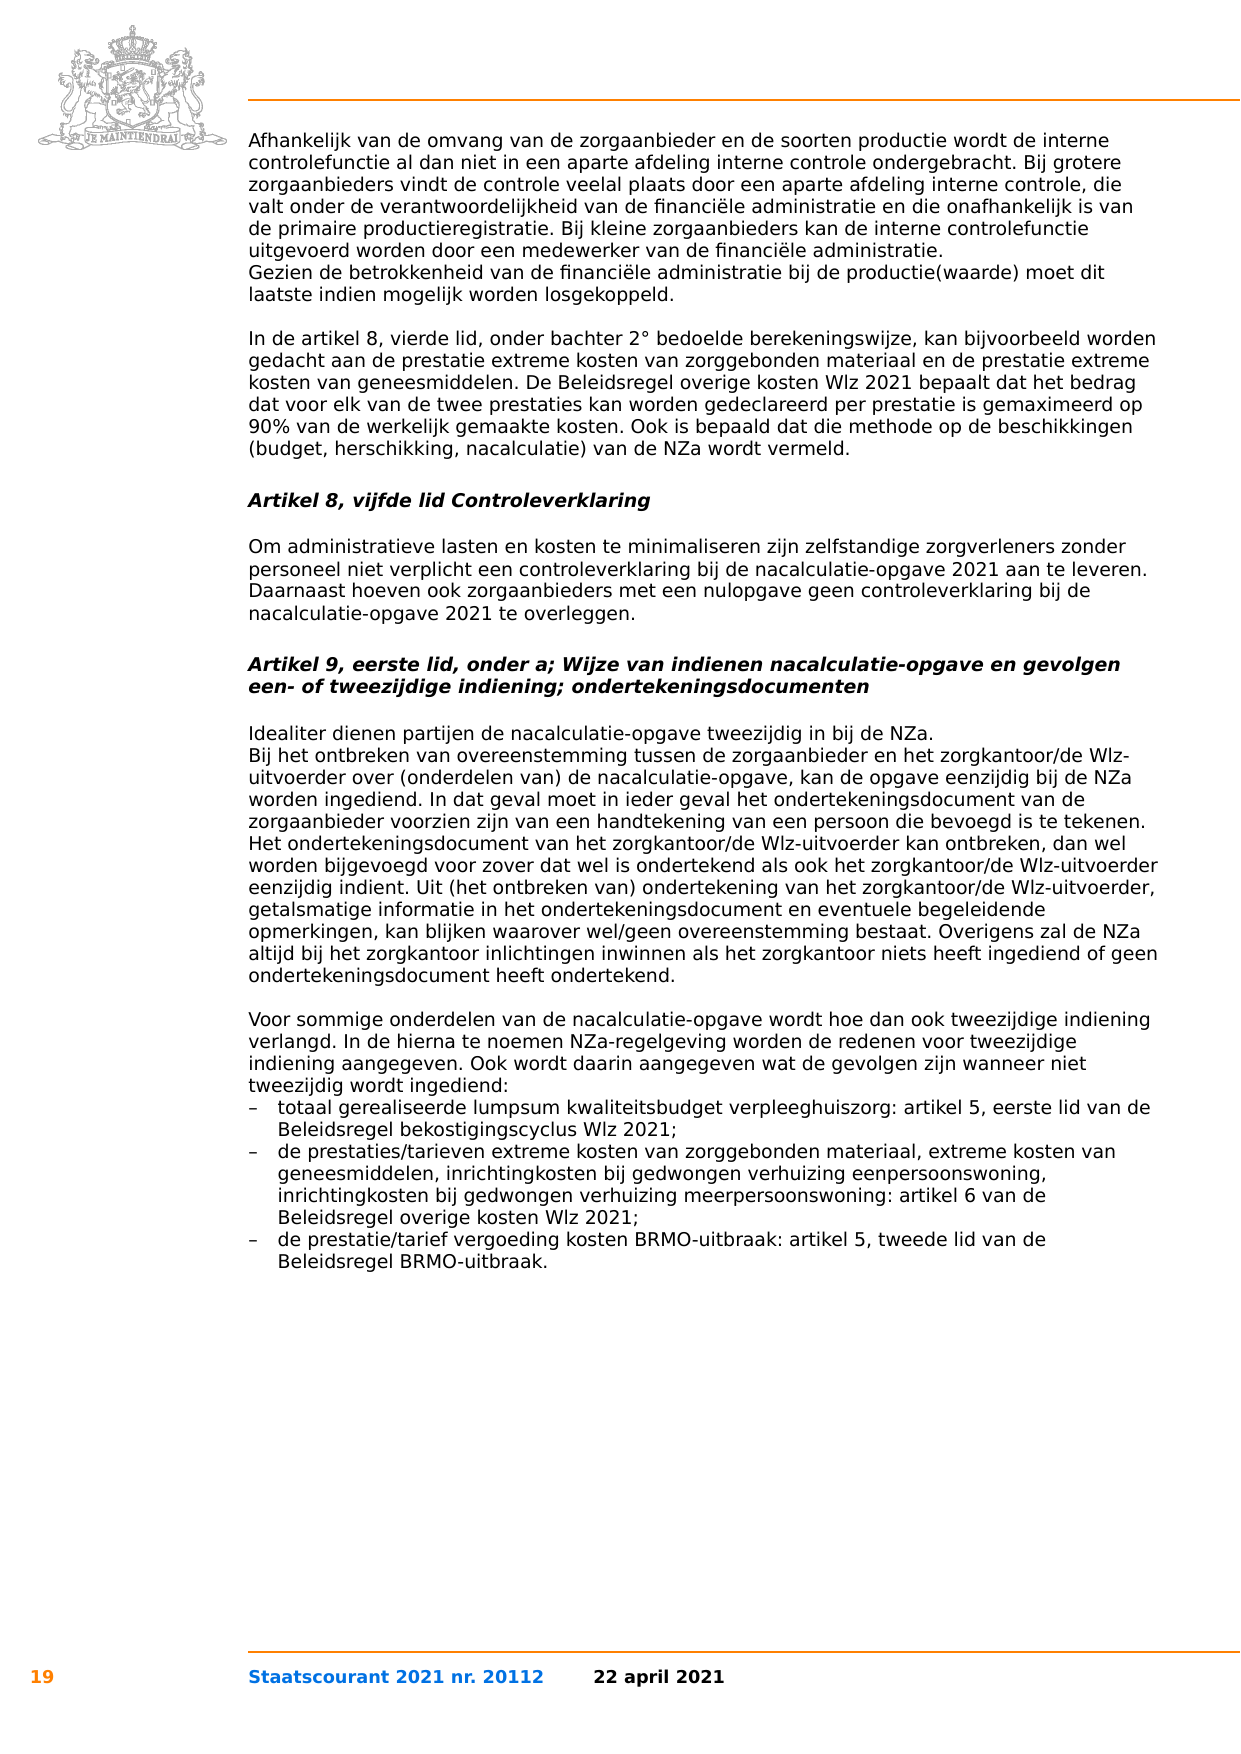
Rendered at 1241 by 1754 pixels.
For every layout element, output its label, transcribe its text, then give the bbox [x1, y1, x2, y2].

picture [38, 25, 227, 150]
text Idealiter dienen partijen de nacalculatie-opgave tweezijdig in bij de NZa. [248, 723, 1163, 745]
text – de prestatie/tarief vergoeding kosten BRMO-uitbraak: artikel 5, tweede lid van de Beleidsregel BRMO-uitbraak. [248, 1229, 1163, 1273]
text Voor sommige onderdelen van de nacalculatie-opgave wordt hoe dan ook tweezijdige indiening verlangd. In de hierna te noemen NZa-regelgeving worden de redenen voor tweezijdige indiening aangegeven. Ook wordt daarin aangegeven wat de gevolgen zijn wanneer niet tweezijdig wordt ingediend: [248, 1009, 1163, 1097]
text – totaal gerealiseerde lumpsum kwaliteitsbudget verpleeghuiszorg: artikel 5, eerste lid van de Beleidsregel bekostigingscyclus Wlz 2021; [248, 1097, 1163, 1141]
text Afhankelijk van de omvang van de zorgaanbieder en de soorten productie wordt de interne controlefunctie al dan niet in een aparte afdeling interne controle ondergebracht. Bij grotere zorgaanbieders vindt de controle veelal plaats door een aparte afdeling interne controle, die valt onder de verantwoordelijkheid van de financiële administratie en die onafhankelijk is van de primaire productieregistratie. Bij kleine zorgaanbieders kan de interne controlefunctie uitgevoerd worden door een medewerker van de financiële administratie. [248, 130, 1163, 262]
text Gezien de betrokkenheid van de financiële administratie bij de productie(waarde) moet dit laatste indien mogelijk worden losgekoppeld. [248, 262, 1163, 306]
subtitle Artikel 8, vijfde lid Controleverklaring [248, 489, 1163, 511]
text Bij het ontbreken van overeenstemming tussen de zorgaanbieder en het zorgkantoor/de Wlz-uitvoerder over (onderdelen van) de nacalculatie-opgave, kan de opgave eenzijdig bij de NZa worden ingediend. In dat geval moet in ieder geval het ondertekeningsdocument van de zorgaanbieder voorzien zijn van een handtekening van een persoon die bevoegd is te tekenen. Het ondertekeningsdocument van het zorgkantoor/de Wlz-uitvoerder kan ontbreken, dan wel worden bijgevoegd voor zover dat wel is ondertekend als ook het zorgkantoor/de Wlz-uitvoerder eenzijdig indient. Uit (het ontbreken van) ondertekening van het zorgkantoor/de Wlz-uitvoerder, getalsmatige informatie in het ondertekeningsdocument en eventuele begeleidende opmerkingen, kan blijken waarover wel/geen overeenstemming bestaat. Overigens zal de NZa altijd bij het zorgkantoor inlichtingen inwinnen als het zorgkantoor niets heeft ingediend of geen ondertekeningsdocument heeft ondertekend. [248, 745, 1163, 987]
text In de artikel 8, vierde lid, onder bachter 2° bedoelde berekeningswijze, kan bijvoorbeeld worden gedacht aan de prestatie extreme kosten van zorggebonden materiaal en de prestatie extreme kosten van geneesmiddelen. De Beleidsregel overige kosten Wlz 2021 bepaalt dat het bedrag dat voor elk van de twee prestaties kan worden gedeclareerd per prestatie is gemaximeerd op 90% van de werkelijk gemaakte kosten. Ook is bepaald dat die methode op de beschikkingen (budget, herschikking, nacalculatie) van de NZa wordt vermeld. [248, 328, 1163, 459]
text Om administratieve lasten en kosten te minimaliseren zijn zelfstandige zorgverleners zonder personeel niet verplicht een controleverklaring bij de nacalculatie-opgave 2021 aan te leveren. Daarnaast hoeven ook zorgaanbieders met een nulopgave geen controleverklaring bij de nacalculatie-opgave 2021 te overleggen. [248, 536, 1163, 624]
subtitle Artikel 9, eerste lid, onder a; Wijze van indienen nacalculatie-opgave en gevolgen een- of tweezijdige indiening; ondertekeningsdocumenten [248, 654, 1163, 698]
text – de prestaties/tarieven extreme kosten van zorggebonden materiaal, extreme kosten van geneesmiddelen, inrichtingkosten bij gedwongen verhuizing eenpersoonswoning, inrichtingkosten bij gedwongen verhuizing meerpersoonswoning: artikel 6 van de Beleidsregel overige kosten Wlz 2021; [248, 1141, 1163, 1229]
